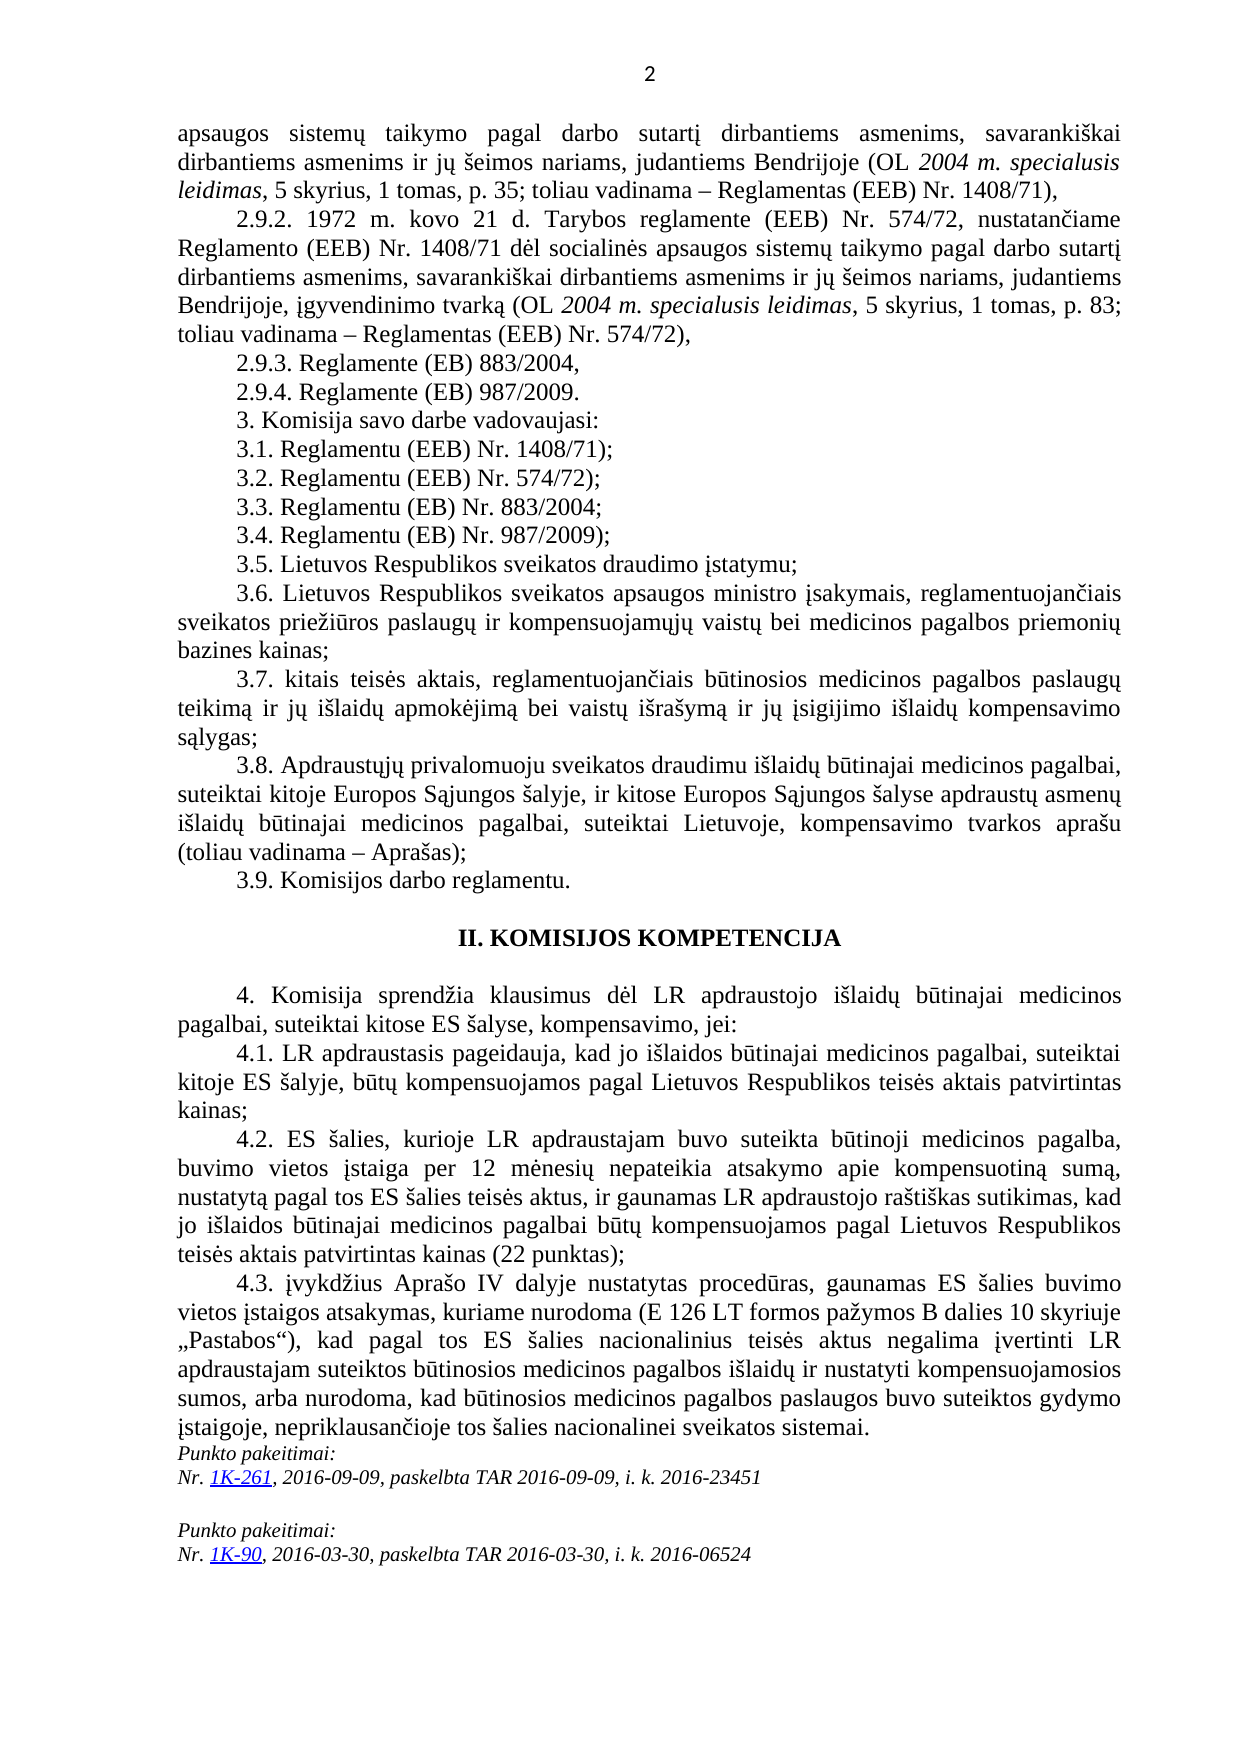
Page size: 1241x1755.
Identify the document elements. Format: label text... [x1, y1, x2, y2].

text Nr. 1K-261, 2016-09-09, paskelbta TAR 2016-09-09, i. k. 2016-23451 [177, 1465, 1122, 1489]
text apsaugos sistemų taikymo pagal darbo sutartį dirbantiems asmenims, savarankiškai dirbantiems asmenims ir jų šeimos nariams, judantiems Bendrijoje (OL 2004 m. specialusis leidimas, 5 skyrius, 1 tomas, p. 35; toliau vadinama – Reglamentas (EEB) Nr. 1408/71), [177, 118, 1122, 204]
text 4. Komisija sprendžia klausimus dėl LR apdraustojo išlaidų būtinajai medicinos pagalbai, suteiktai kitose ES šalyse, kompensavimo, jei: [177, 981, 1122, 1038]
text 2.9.4. Reglamente (EB) 987/2009. [177, 377, 1122, 406]
text 3.7. kitais teisės aktais, reglamentuojančiais būtinosios medicinos pagalbos paslaugų teikimą ir jų išlaidų apmokėjimą bei vaistų išrašymą ir jų įsigijimo išlaidų kompensavimo sąlygas; [177, 664, 1122, 751]
text 4.3. įvykdžius Aprašo IV dalyje nustatytas procedūras, gaunamas ES šalies buvimo vietos įstaigos atsakymas, kuriame nurodoma (E 126 LT formos pažymos B dalies 10 skyriuje „Pastabos“), kad pagal tos ES šalies nacionalinius teisės aktus negalima įvertinti LR apdraustajam suteiktos būtinosios medicinos pagalbos išlaidų ir nustatyti kompensuojamosios sumos, arba nurodoma, kad būtinosios medicinos pagalbos paslaugos buvo suteiktos gydymo įstaigoje, nepriklausančioje tos šalies nacionalinei sveikatos sistemai. [177, 1268, 1122, 1441]
text 3.1. Reglamentu (EEB) Nr. 1408/71); [177, 434, 1122, 463]
text 3.6. Lietuvos Respublikos sveikatos apsaugos ministro įsakymais, reglamentuojančiais sveikatos priežiūros paslaugų ir kompensuojamųjų vaistų bei medicinos pagalbos priemonių bazines kainas; [177, 578, 1122, 664]
text Nr. 1K-90, 2016-03-30, paskelbta TAR 2016-03-30, i. k. 2016-06524 [177, 1542, 1122, 1566]
text 4.2. ES šalies, kurioje LR apdraustajam buvo suteikta būtinoji medicinos pagalba, buvimo vietos įstaiga per 12 mėnesių nepateikia atsakymo apie kompensuotiną sumą, nustatytą pagal tos ES šalies teisės aktus, ir gaunamas LR apdraustojo raštiškas sutikimas, kad jo išlaidos būtinajai medicinos pagalbai būtų kompensuojamos pagal Lietuvos Respublikos teisės aktais patvirtintas kainas (22 punktas); [177, 1124, 1122, 1268]
text Punkto pakeitimai: [177, 1441, 1122, 1465]
text 3.9. Komisijos darbo reglamentu. [177, 866, 1122, 894]
text 2.9.3. Reglamente (EB) 883/2004, [177, 348, 1122, 377]
text 3.3. Reglamentu (EB) Nr. 883/2004; [177, 492, 1122, 521]
text II. KOMISIJOS KOMPETENCIJA [177, 923, 1122, 952]
text Punkto pakeitimai: [177, 1517, 1122, 1542]
text 3. Komisija savo darbe vadovaujasi: [177, 406, 1122, 434]
text 3.8. Apdraustųjų privalomuoju sveikatos draudimu išlaidų būtinajai medicinos pagalbai, suteiktai kitoje Europos Sąjungos šalyje, ir kitose Europos Sąjungos šalyse apdraustų asmenų išlaidų būtinajai medicinos pagalbai, suteiktai Lietuvoje, kompensavimo tvarkos aprašu (toliau vadinama – Aprašas); [177, 751, 1122, 866]
text 3.4. Reglamentu (EB) Nr. 987/2009); [177, 521, 1122, 549]
text 3.2. Reglamentu (EEB) Nr. 574/72); [177, 463, 1122, 492]
text 4.1. LR apdraustasis pageidauja, kad jo išlaidos būtinajai medicinos pagalbai, suteiktai kitoje ES šalyje, būtų kompensuojamos pagal Lietuvos Respublikos teisės aktais patvirtintas kainas; [177, 1038, 1122, 1124]
text 3.5. Lietuvos Respublikos sveikatos draudimo įstatymu; [177, 549, 1122, 578]
text 2.9.2. 1972 m. kovo 21 d. Tarybos reglamente (EEB) Nr. 574/72, nustatančiame Reglamento (EEB) Nr. 1408/71 dėl socialinės apsaugos sistemų taikymo pagal darbo sutartį dirbantiems asmenims, savarankiškai dirbantiems asmenims ir jų šeimos nariams, judantiems Bendrijoje, įgyvendinimo tvarką (OL 2004 m. specialusis leidimas, 5 skyrius, 1 tomas, p. 83; toliau vadinama – Reglamentas (EEB) Nr. 574/72), [177, 204, 1122, 348]
